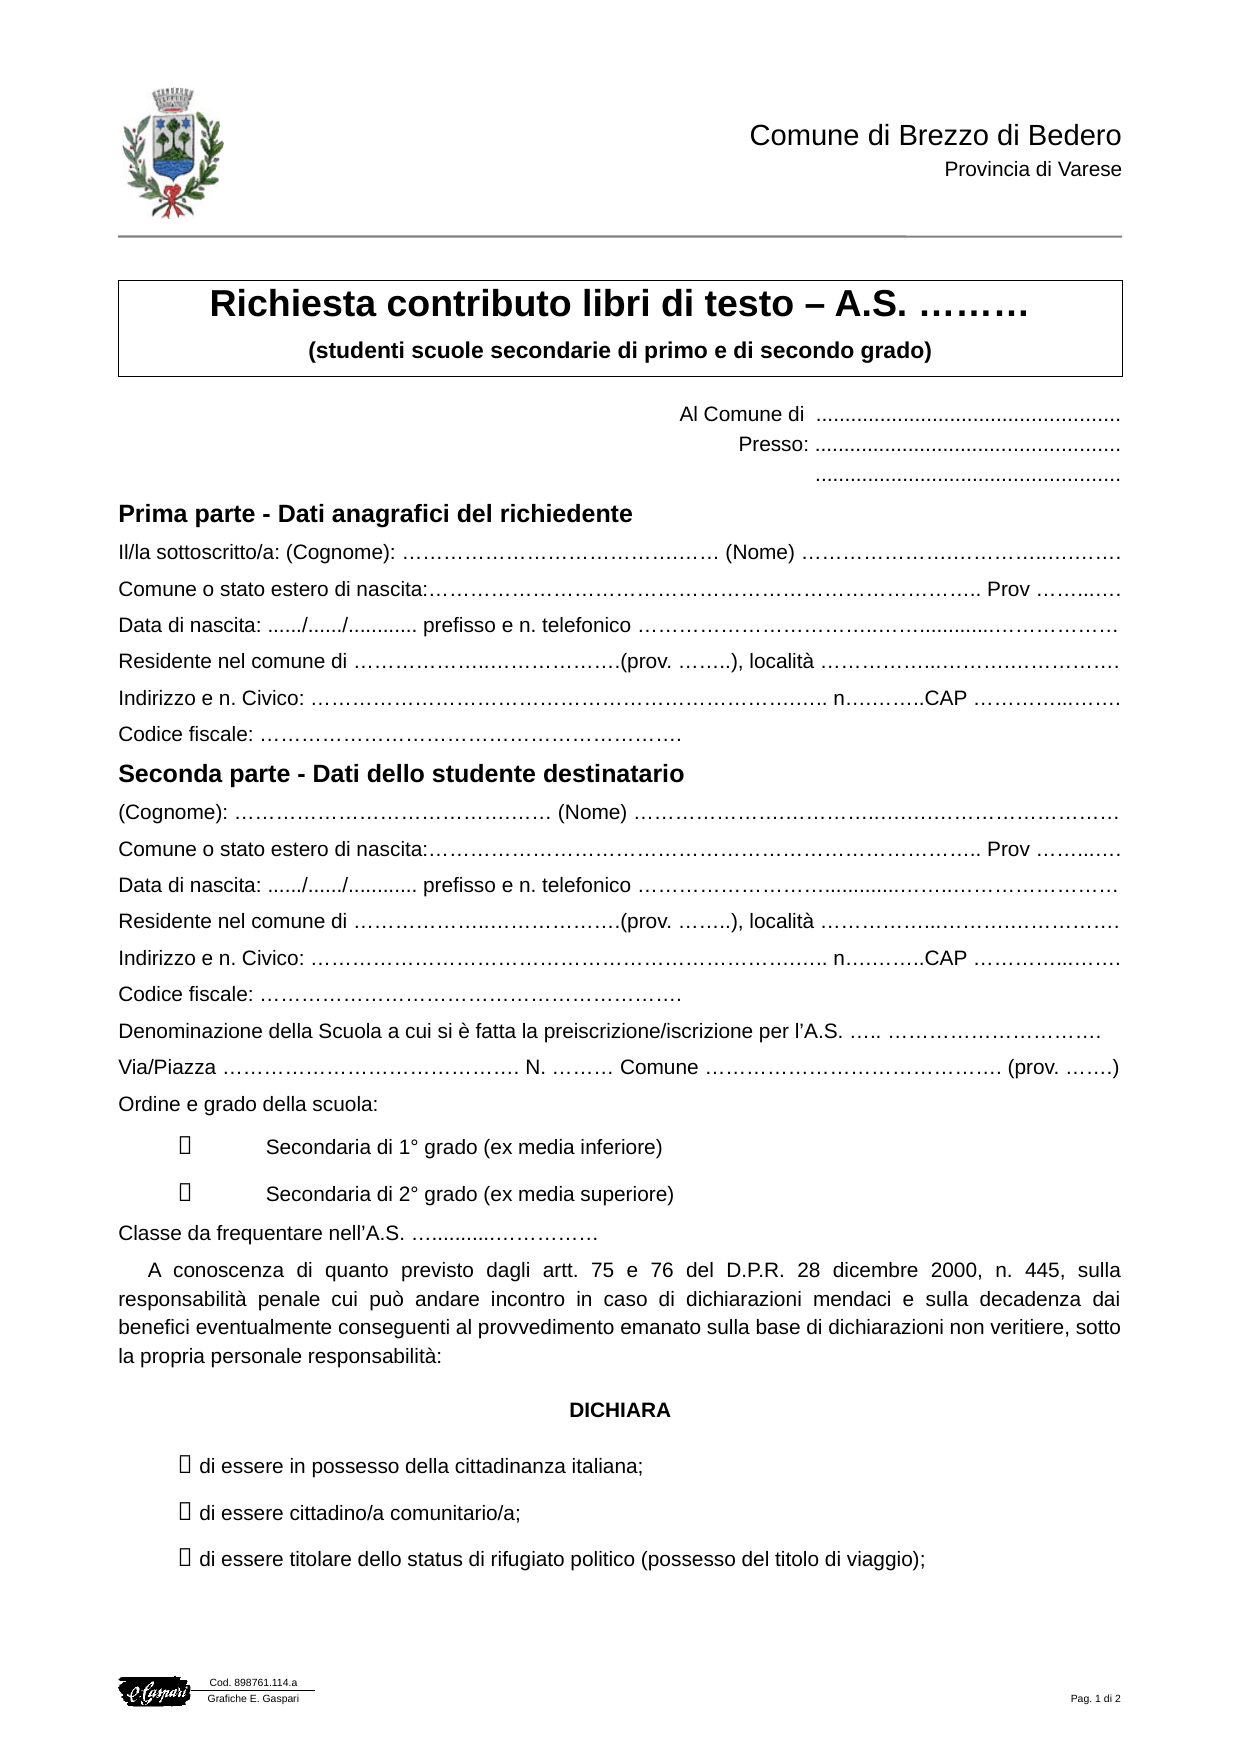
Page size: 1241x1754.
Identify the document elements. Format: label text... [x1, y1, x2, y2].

text  di essere cittadino/a comunitario/a; [177, 1493, 1122, 1527]
picture [117, 1675, 191, 1707]
text  di essere titolare dello status di rifugiato politico (possesso del titolo di viaggio); [177, 1540, 1122, 1574]
text Via/Piazza ……………………………………. N. ……… Comune ……………………………………. (prov. …….) [118, 1055, 1122, 1079]
text Indirizzo e n. Civico: …………………………………………………………….….. n….……..CAP …………...……. [118, 946, 1122, 970]
text Codice fiscale: ……………………………………………………. [118, 722, 1122, 746]
text Data di nascita: ....../....../............ prefisso e n. telefonico ……………………….............……..…………………… [118, 873, 1122, 897]
text Indirizzo e n. Civico: …………………………………………………………….….. n….……..CAP …………...……. [118, 686, 1122, 710]
text Provincia di Varese [224, 157, 1122, 181]
text  Secondaria di 1° grado (ex media inferiore) [177, 1128, 1122, 1162]
text Presso: [738, 432, 1122, 456]
text Prima parte - Dati anagrafici del richiedente [118, 499, 1122, 527]
text Codice fiscale: ……………………………………………………. [118, 982, 1122, 1006]
text Il/la sottoscritto/a: (Cognome): ………………………………….…… (Nome) ………………….…………..….……. [118, 540, 1122, 564]
text (Cognome): ………………………………….…… (Nome) ………………….…………..….….……………………… [118, 800, 1122, 824]
text Comune di Brezzo di Bedero [224, 118, 1122, 152]
text Residente nel comune di ………………..……………….(prov. ……..), località ……………...……….……………. [118, 909, 1122, 933]
text A conoscenza di quanto previsto dagli artt. 75 e 76 del D.P.R. 28 dicembre 2000, n. 445, sulla responsabilità penale cui può andare incontro in caso di dichiarazioni mendaci e sulla decadenza dai benefici eventualmente conseguenti al provvedimento emanato sulla base di dichiarazioni non veritiere, sotto la propria personale responsabilità: [118, 1258, 1122, 1368]
text Data di nascita: ....../....../............ prefisso e n. telefonico ……………………………..…….............……………… [118, 613, 1122, 637]
text  Secondaria di 2° grado (ex media superiore) [177, 1174, 1122, 1209]
text Seconda parte - Dati dello studente destinatario [118, 759, 1122, 787]
text Residente nel comune di ………………..……………….(prov. ……..), località ……………...……….……………. [118, 649, 1122, 673]
text Ordine e grado della scuola: [118, 1092, 1122, 1116]
text Denominazione della Scuola a cui si è fatta la preiscrizione/iscrizione per l’A.S. ….. …………………………. [118, 1019, 1122, 1043]
text Comune o stato estero di nascita:…………………………………………………………………….. Prov ……...…. [118, 836, 1122, 860]
text Al Comune di [679, 402, 1122, 426]
table_header Richiesta contributo libri di testo – A.S. ……… (studenti scuole secondarie di primo e di secondo grado) [119, 281, 1122, 376]
picture [122, 87, 224, 219]
text Classe da frequentare nell’A.S. …...........…………… [118, 1221, 1122, 1245]
text  di essere in possesso della cittadinanza italiana; [177, 1447, 1122, 1481]
text DICHIARA [118, 1398, 1122, 1422]
text Comune o stato estero di nascita:…………………………………………………………………….. Prov ……...…. [118, 576, 1122, 600]
